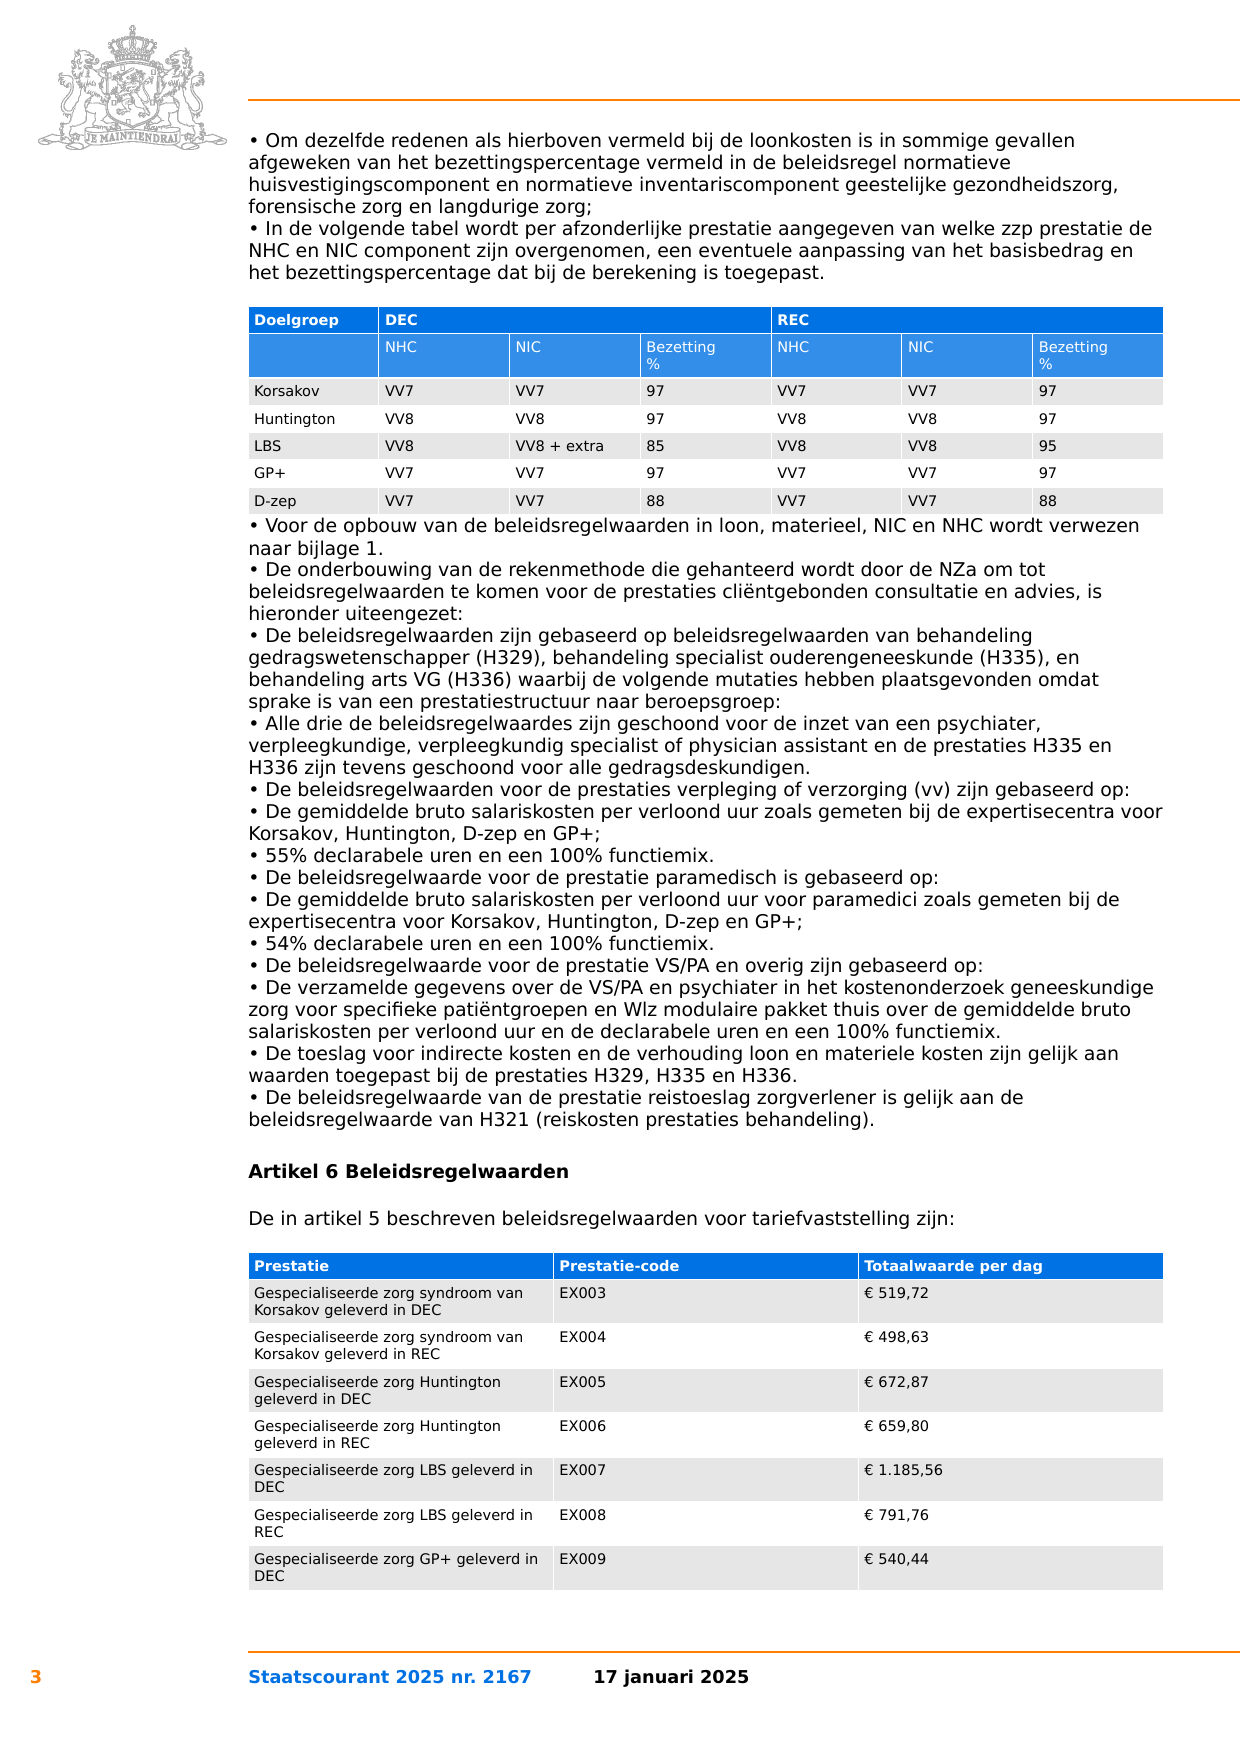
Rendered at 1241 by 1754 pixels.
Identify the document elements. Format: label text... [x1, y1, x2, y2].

table_cell VV8 [902, 433, 1032, 459]
text • Om dezelfde redenen als hierboven vermeld bij de loonkosten is in sommige gevallen afgeweken van het bezettingspercentage vermeld in de beleidsregel normatieve huisvestigingscomponent en normatieve inventariscomponent geestelijke gezondheidszorg, forensische zorg en langdurige zorg; [248, 130, 1163, 218]
table_header Totaalwaarde per dag [859, 1253, 1163, 1279]
table_cell 97 [641, 461, 771, 487]
table_cell VV8 [902, 406, 1032, 432]
table_cell VV7 [772, 488, 901, 514]
text • De beleidsregelwaarde van de prestatie reistoeslag zorgverlener is gelijk aan de beleidsregelwaarde van H321 (reiskosten prestaties behandeling). [248, 1087, 1163, 1131]
table_cell Huntington [249, 406, 378, 432]
text • 54% declarabele uren en een 100% functiemix. [248, 933, 1163, 955]
table_cell EX005 [554, 1369, 858, 1412]
picture [38, 25, 227, 150]
table_cell Gespecialiseerde zorg GP+ geleverd in DEC [249, 1546, 553, 1590]
table_cell NHC [379, 334, 509, 377]
table_cell € 659,80 [859, 1413, 1163, 1457]
text • In de volgende tabel wordt per afzonderlijke prestatie aangegeven van welke zzp prestatie de NHC en NIC component zijn overgenomen, een eventuele aanpassing van het basisbedrag en het bezettingspercentage dat bij de berekening is toegepast. [248, 218, 1163, 284]
table_cell NIC [510, 334, 640, 377]
table_cell VV8 [772, 433, 901, 459]
text • De gemiddelde bruto salariskosten per verloond uur zoals gemeten bij de expertisecentra voor Korsakov, Huntington, D-zep en GP+; [248, 801, 1163, 845]
table_cell VV7 [772, 461, 901, 487]
table_cell VV8 [510, 406, 640, 432]
table_cell EX008 [554, 1502, 858, 1545]
table_cell € 540,44 [859, 1546, 1163, 1590]
table_cell 88 [641, 488, 771, 514]
table_cell Gespecialiseerde zorg Huntington geleverd in REC [249, 1413, 553, 1457]
table_cell 97 [641, 406, 771, 432]
text • Alle drie de beleidsregelwaardes zijn geschoond voor de inzet van een psychiater, verpleegkundige, verpleegkundig specialist of physician assistant en de prestaties H335 en H336 zijn tevens geschoond voor alle gedragsdeskundigen. [248, 713, 1163, 779]
text • De beleidsregelwaarde voor de prestatie VS/PA en overig zijn gebaseerd op: [248, 955, 1163, 977]
table_cell GP+ [249, 461, 378, 487]
table_cell VV8 [379, 406, 509, 432]
table_header Prestatie [249, 1253, 553, 1279]
table_cell 85 [641, 433, 771, 459]
text • De beleidsregelwaarden zijn gebaseerd op beleidsregelwaarden van behandeling gedragswetenschapper (H329), behandeling specialist ouderengeneeskunde (H335), en behandeling arts VG (H336) waarbij de volgende mutaties hebben plaatsgevonden omdat sprake is van een prestatiestructuur naar beroepsgroep: [248, 625, 1163, 713]
text • De onderbouwing van de rekenmethode die gehanteerd wordt door de NZa om tot beleidsregelwaarden te komen voor de prestaties cliëntgebonden consultatie en advies, is hieronder uiteengezet: [248, 559, 1163, 625]
table_cell VV7 [902, 488, 1032, 514]
table_cell VV7 [510, 488, 640, 514]
table_cell VV8 [772, 406, 901, 432]
table_cell EX009 [554, 1546, 858, 1590]
table_cell NHC [772, 334, 901, 377]
table_cell VV7 [510, 461, 640, 487]
table_cell VV7 [379, 461, 509, 487]
table_cell € 498,63 [859, 1325, 1163, 1368]
table_cell VV7 [379, 379, 509, 405]
table_cell Korsakov [249, 379, 378, 405]
text De in artikel 5 beschreven beleidsregelwaarden voor tariefvaststelling zijn: [248, 1208, 1163, 1230]
table_cell D-zep [249, 488, 378, 514]
table_cell Gespecialiseerde zorg LBS geleverd in DEC [249, 1458, 553, 1501]
table_cell EX004 [554, 1325, 858, 1368]
text • De verzamelde gegevens over de VS/PA en psychiater in het kostenonderzoek geneeskundige zorg voor specifieke patiëntgroepen en Wlz modulaire pakket thuis over de gemiddelde bruto salariskosten per verloond uur en de declarabele uren en een 100% functiemix. [248, 977, 1163, 1043]
table_cell [249, 334, 378, 377]
text • De beleidsregelwaarde voor de prestatie paramedisch is gebaseerd op: [248, 867, 1163, 889]
table_cell NIC [902, 334, 1032, 377]
table_cell € 1.185,56 [859, 1458, 1163, 1501]
table_cell € 519,72 [859, 1280, 1163, 1323]
table_cell € 791,76 [859, 1502, 1163, 1545]
table_cell VV7 [772, 379, 901, 405]
table_cell Bezetting % [1033, 334, 1163, 377]
table_cell 97 [1033, 461, 1163, 487]
table_cell 88 [1033, 488, 1163, 514]
table_cell 97 [1033, 379, 1163, 405]
table_cell EX007 [554, 1458, 858, 1501]
table_header REC [772, 307, 1163, 333]
table_cell VV8 [379, 433, 509, 459]
table_cell 95 [1033, 433, 1163, 459]
table_cell € 672,87 [859, 1369, 1163, 1412]
text • Voor de opbouw van de beleidsregelwaarden in loon, materieel, NIC en NHC wordt verwezen naar bijlage 1. [248, 515, 1163, 559]
text • 55% declarabele uren en een 100% functiemix. [248, 845, 1163, 867]
table_header Prestatie-code [554, 1253, 858, 1279]
table_header DEC [379, 307, 771, 333]
table_cell Gespecialiseerde zorg LBS geleverd in REC [249, 1502, 553, 1545]
subtitle Artikel 6 Beleidsregelwaarden [248, 1161, 1163, 1183]
text • De toeslag voor indirecte kosten en de verhouding loon en materiele kosten zijn gelijk aan waarden toegepast bij de prestaties H329, H335 en H336. [248, 1043, 1163, 1087]
table_cell Gespecialiseerde zorg Huntington geleverd in DEC [249, 1369, 553, 1412]
table_cell VV8 + extra [510, 433, 640, 459]
table_cell Gespecialiseerde zorg syndroom van Korsakov geleverd in REC [249, 1325, 553, 1368]
text • De gemiddelde bruto salariskosten per verloond uur voor paramedici zoals gemeten bij de expertisecentra voor Korsakov, Huntington, D-zep en GP+; [248, 889, 1163, 933]
table_cell LBS [249, 433, 378, 459]
table_cell 97 [1033, 406, 1163, 432]
table_cell VV7 [902, 379, 1032, 405]
table_cell EX006 [554, 1413, 858, 1457]
table_cell VV7 [510, 379, 640, 405]
table_cell Bezetting % [641, 334, 771, 377]
table_cell VV7 [902, 461, 1032, 487]
table_cell Gespecialiseerde zorg syndroom van Korsakov geleverd in DEC [249, 1280, 553, 1323]
table_cell EX003 [554, 1280, 858, 1323]
table_cell 97 [641, 379, 771, 405]
table_header Doelgroep [249, 307, 378, 333]
table_cell VV7 [379, 488, 509, 514]
text • De beleidsregelwaarden voor de prestaties verpleging of verzorging (vv) zijn gebaseerd op: [248, 779, 1163, 801]
